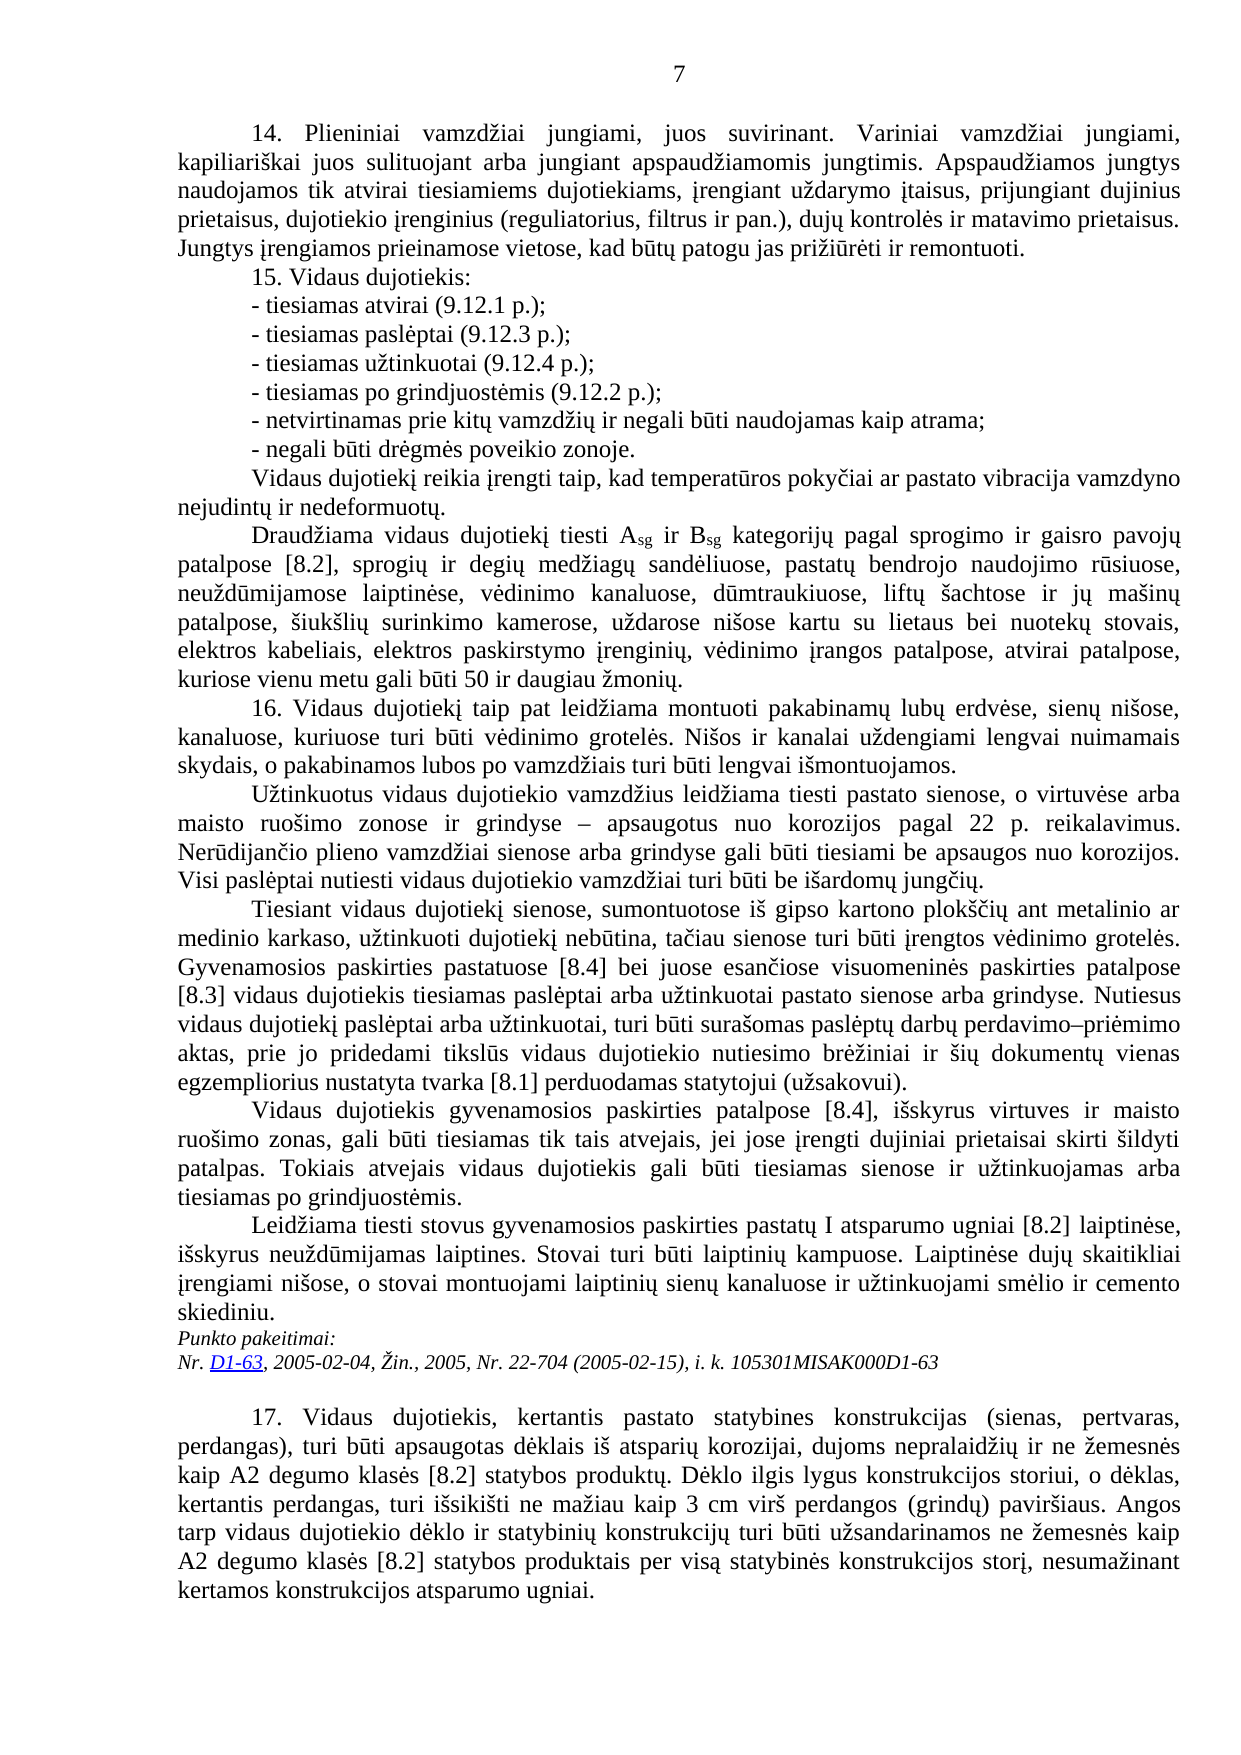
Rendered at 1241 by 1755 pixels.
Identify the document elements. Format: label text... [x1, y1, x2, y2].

text 17. Vidaus dujotiekis, kertantis pastato statybines konstrukcijas (sienas, pertvaras, perdangas), turi būti apsaugotas dėklais iš atsparių korozijai, dujoms nepralaidžių ir ne žemesnės kaip A2 degumo klasės [8.2] statybos produktų. Dėklo ilgis lygus konstrukcijos storiui, o dėklas, kertantis perdangas, turi išsikišti ne mažiau kaip 3 cm virš perdangos (grindų) paviršiaus. Angos tarp vidaus dujotiekio dėklo ir statybinių konstrukcijų turi būti užsandarinamos ne žemesnės kaip A2 degumo klasės [8.2] statybos produktais per visą statybinės konstrukcijos storį, nesumažinant kertamos konstrukcijos atsparumo ugniai. [177, 1402, 1181, 1604]
text - negali būti drėgmės poveikio zonoje. [177, 434, 1181, 463]
text Vidaus dujotiekis gyvenamosios paskirties patalpose [8.4], išskyrus virtuves ir maisto ruošimo zonas, gali būti tiesiamas tik tais atvejais, jei jose įrengti dujiniai prietaisai skirti šildyti patalpas. Tokiais atvejais vidaus dujotiekis gali būti tiesiamas sienose ir užtinkuojamas arba tiesiamas po grindjuostėmis. [177, 1096, 1181, 1211]
text Vidaus dujotiekį reikia įrengti taip, kad temperatūros pokyčiai ar pastato vibracija vamzdyno nejudintų ir nedeformuotų. [177, 463, 1181, 521]
text 16. Vidaus dujotiekį taip pat leidžiama montuoti pakabinamų lubų erdvėse, sienų nišose, kanaluose, kuriuose turi būti vėdinimo grotelės. Nišos ir kanalai uždengiami lengvai nuimamais skydais, o pakabinamos lubos po vamzdžiais turi būti lengvai išmontuojamos. [177, 693, 1181, 779]
text - tiesiamas po grindjuostėmis (9.12.2 p.); [177, 377, 1181, 406]
text Tiesiant vidaus dujotiekį sienose, sumontuotose iš gipso kartono plokščių ant metalinio ar medinio karkaso, užtinkuoti dujotiekį nebūtina, tačiau sienose turi būti įrengtos vėdinimo grotelės. Gyvenamosios paskirties pastatuose [8.4] bei juose esančiose visuomeninės paskirties patalpose [8.3] vidaus dujotiekis tiesiamas paslėptai arba užtinkuotai pastato sienose arba grindyse. Nutiesus vidaus dujotiekį paslėptai arba užtinkuotai, turi būti surašomas paslėptų darbų perdavimo–priėmimo aktas, prie jo pridedami tikslūs vidaus dujotiekio nutiesimo brėžiniai ir šių dokumentų vienas egzempliorius nustatyta tvarka [8.1] perduodamas statytojui (užsakovui). [177, 894, 1181, 1096]
text Leidžiama tiesti stovus gyvenamosios paskirties pastatų I atsparumo ugniai [8.2] laiptinėse, išskyrus neuždūmijamas laiptines. Stovai turi būti laiptinių kampuose. Laiptinėse dujų skaitikliai įrengiami nišose, o stovai montuojami laiptinių sienų kanaluose ir užtinkuojami smėlio ir cemento skiediniu. [177, 1211, 1181, 1326]
text - netvirtinamas prie kitų vamzdžių ir negali būti naudojamas kaip atrama; [177, 406, 1181, 434]
text - tiesiamas užtinkuotai (9.12.4 p.); [177, 348, 1181, 377]
text Punkto pakeitimai: [177, 1326, 1181, 1350]
text 15. Vidaus dujotiekis: [177, 262, 1181, 291]
text 14. Plieniniai vamzdžiai jungiami, juos suvirinant. Variniai vamzdžiai jungiami, kapiliariškai juos sulituojant arba jungiant apspaudžiamomis jungtimis. Apspaudžiamos jungtys naudojamos tik atvirai tiesiamiems dujotiekiams, įrengiant uždarymo įtaisus, prijungiant dujinius prietaisus, dujotiekio įrenginius (reguliatorius, filtrus ir pan.), dujų kontrolės ir matavimo prietaisus. Jungtys įrengiamos prieinamose vietose, kad būtų patogu jas prižiūrėti ir remontuoti. [177, 118, 1181, 262]
text - tiesiamas paslėptai (9.12.3 p.); [177, 319, 1181, 348]
text Nr. D1-63, 2005-02-04, Žin., 2005, Nr. 22-704 (2005-02-15), i. k. 105301MISAK000D1-63 [177, 1350, 1181, 1374]
text Draudžiama vidaus dujotiekį tiesti Asg ir Bsg kategorijų pagal sprogimo ir gaisro pavojų patalpose [8.2], sprogių ir degių medžiagų sandėliuose, pastatų bendrojo naudojimo rūsiuose, neuždūmijamose laiptinėse, vėdinimo kanaluose, dūmtraukiuose, liftų šachtose ir jų mašinų patalpose, šiukšlių surinkimo kamerose, uždarose nišose kartu su lietaus bei nuotekų stovais, elektros kabeliais, elektros paskirstymo įrenginių, vėdinimo įrangos patalpose, atvirai patalpose, kuriose vienu metu gali būti 50 ir daugiau žmonių. [177, 521, 1181, 693]
text Užtinkuotus vidaus dujotiekio vamzdžius leidžiama tiesti pastato sienose, o virtuvėse arba maisto ruošimo zonose ir grindyse – apsaugotus nuo korozijos pagal 22 p. reikalavimus. Nerūdijančio plieno vamzdžiai sienose arba grindyse gali būti tiesiami be apsaugos nuo korozijos. Visi paslėptai nutiesti vidaus dujotiekio vamzdžiai turi būti be išardomų jungčių. [177, 779, 1181, 894]
text - tiesiamas atvirai (9.12.1 p.); [177, 291, 1181, 319]
